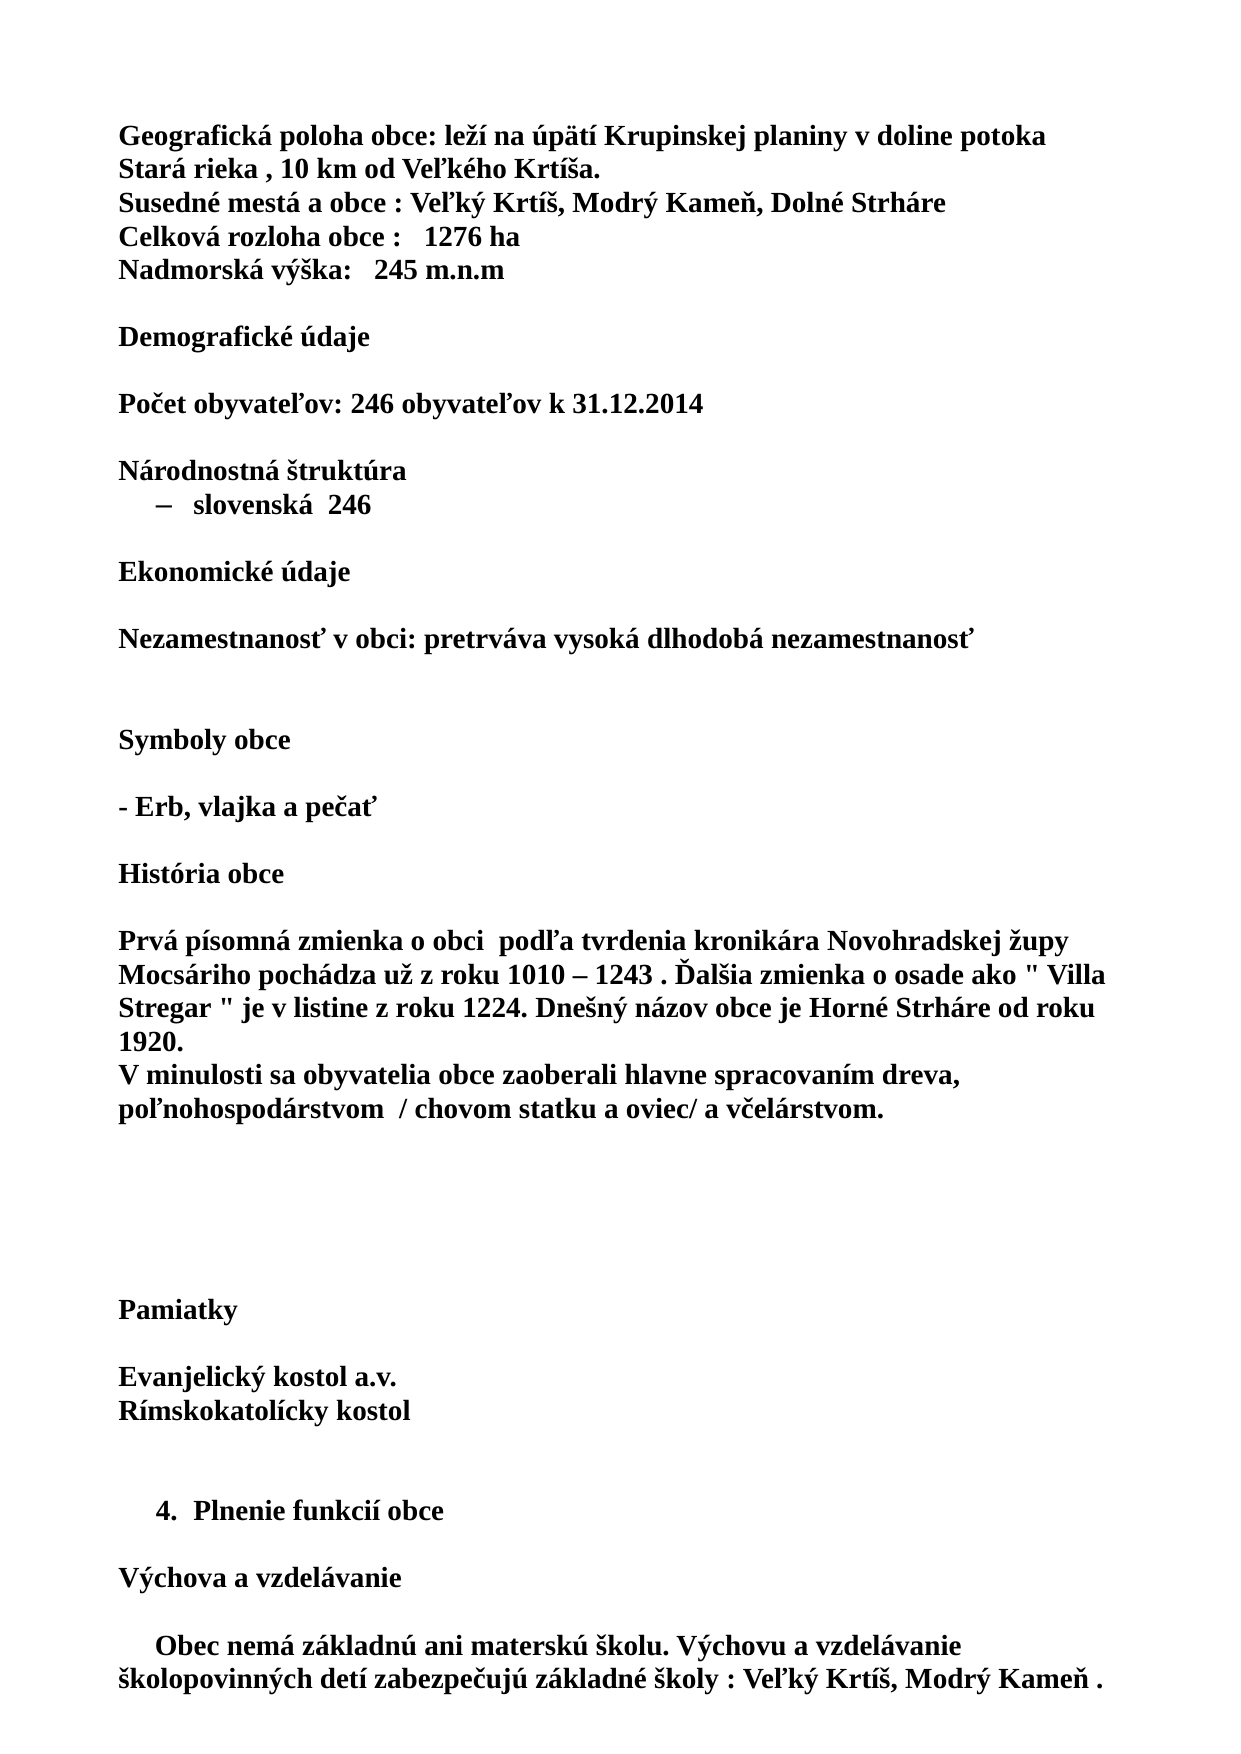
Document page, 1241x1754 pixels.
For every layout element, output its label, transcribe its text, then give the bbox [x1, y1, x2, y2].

text Symboly obce [118, 722, 1122, 756]
text Výchova a vzdelávanie [118, 1561, 1122, 1594]
text Nadmorská výška: 245 m.n.m [118, 252, 1122, 286]
text Celková rozloha obce : 1276 ha [118, 219, 1122, 252]
text Ekonomické údaje [118, 554, 1122, 588]
text Evanjelický kostol a.v. [118, 1359, 1122, 1393]
list Plnenie funkcií obce [156, 1493, 1122, 1527]
text Národnostná štruktúra [118, 453, 1122, 487]
text Susedné mestá a obce : Veľký Krtíš, Modrý Kameň, Dolné Strháre [118, 185, 1122, 219]
text Pamiatky [118, 1292, 1122, 1326]
text Geografická poloha obce: leží na úpätí Krupinskej planiny v doline potoka Stará rieka , 10 km od Veľkého Krtíša. [118, 118, 1122, 185]
text História obce [118, 856, 1122, 890]
text Rímskokatolícky kostol [118, 1393, 1122, 1426]
text - Erb, vlajka a pečať [118, 789, 1122, 823]
list slovenská 246 [156, 487, 1122, 521]
text V minulosti sa obyvatelia obce zaoberali hlavne spracovaním dreva, poľnohospodárstvom / chovom statku a oviec/ a včelárstvom. [118, 1057, 1122, 1124]
text Demografické údaje [118, 319, 1122, 353]
text Obec nemá základnú ani materskú školu. Výchovu a vzdelávanie školopovinných detí zabezpečujú základné školy : Veľký Krtíš, Modrý Kameň . [118, 1628, 1122, 1695]
text Počet obyvateľov: 246 obyvateľov k 31.12.2014 [118, 386, 1122, 420]
text Nezamestnanosť v obci: pretrváva vysoká dlhodobá nezamestnanosť [118, 621, 1122, 655]
text Prvá písomná zmienka o obci podľa tvrdenia kronikára Novohradskej župy Mocsáriho pochádza už z roku 1010 – 1243 . Ďalšia zmienka o osade ako " Villa Stregar " je v listine z roku 1224. Dnešný názov obce je Horné Strháre od roku 1920. [118, 923, 1122, 1057]
